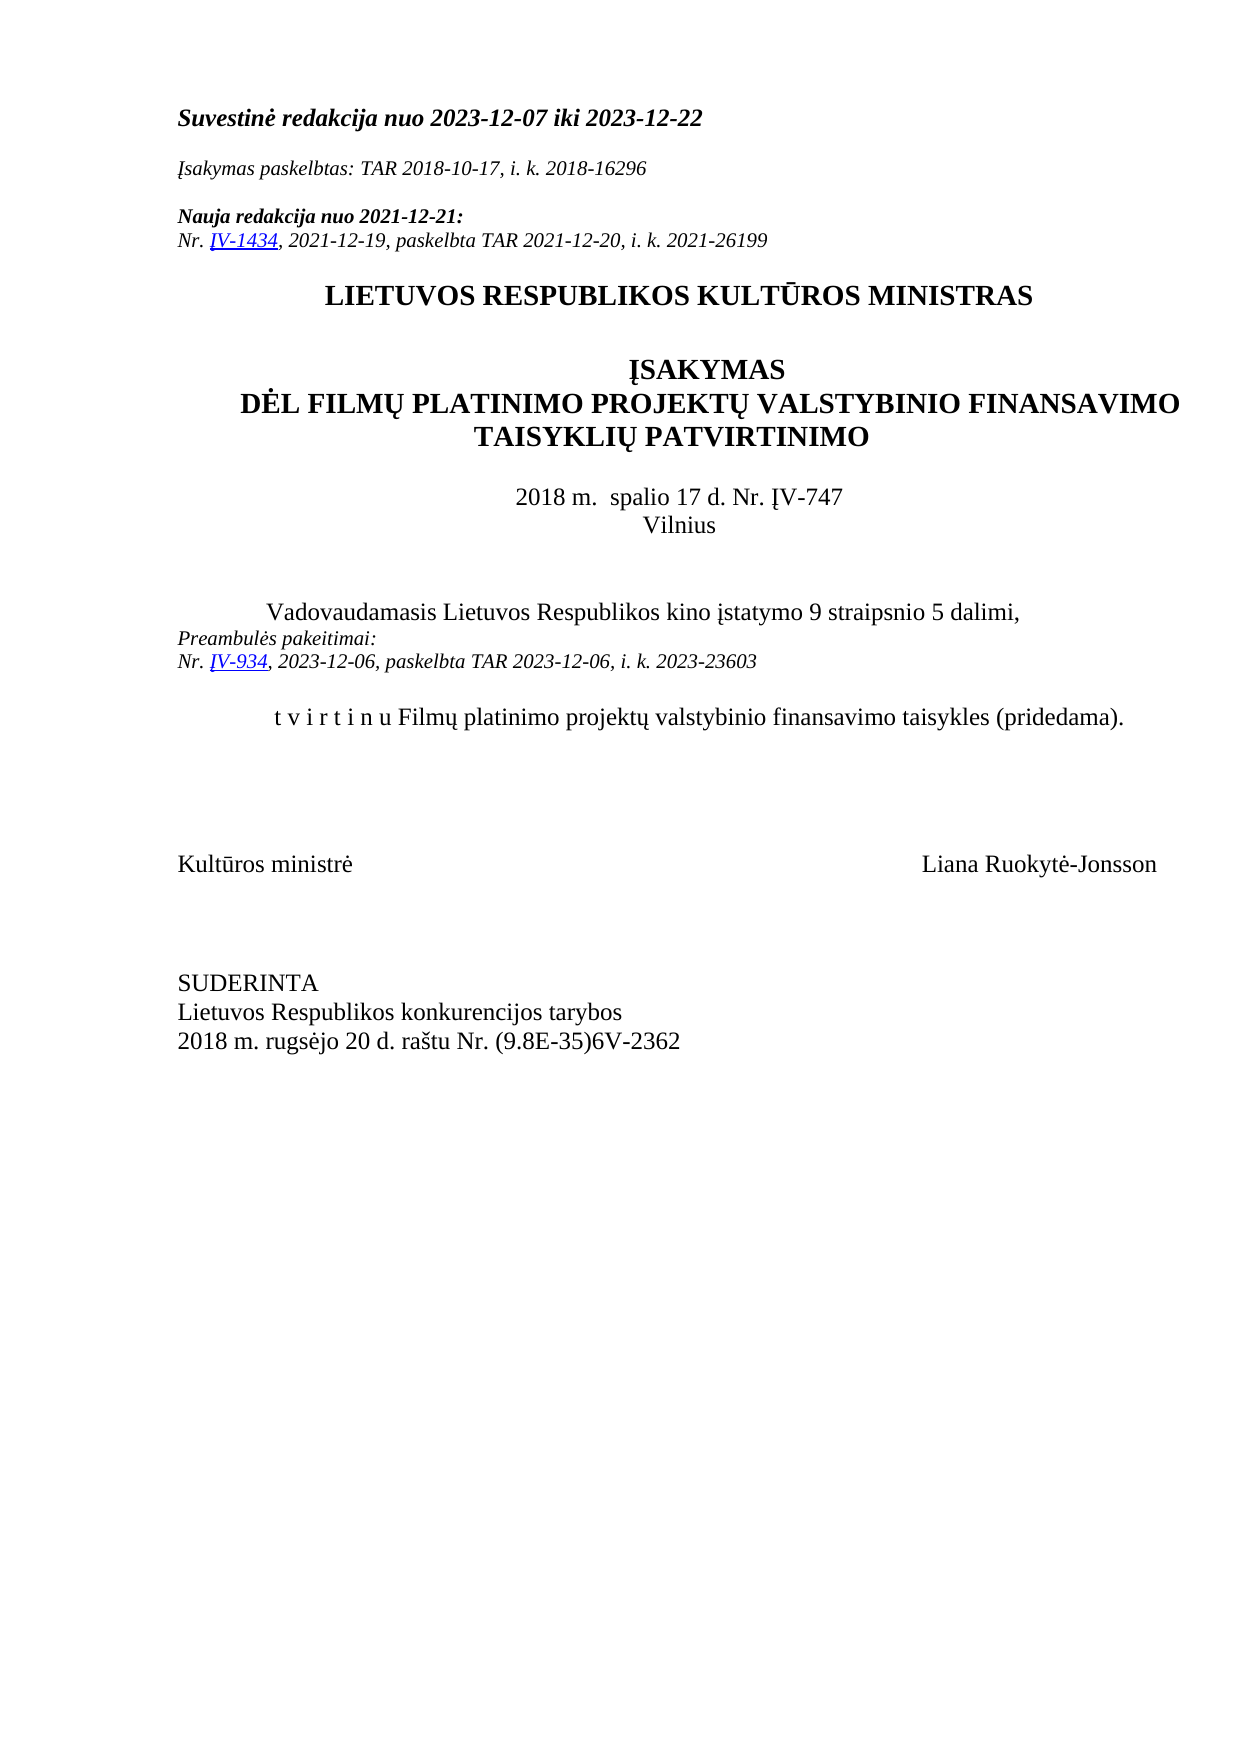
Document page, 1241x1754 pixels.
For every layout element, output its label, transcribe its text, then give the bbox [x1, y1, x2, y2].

text Nr. ĮV-934, 2023-12-06, paskelbta TAR 2023-12-06, i. k. 2023-23603 [177, 649, 1181, 673]
text t v i r t i n u Filmų platinimo projektų valstybinio finansavimo taisykles (pridedama). [177, 702, 1181, 731]
text SUDERINTA [177, 968, 1181, 997]
text Preambulės pakeitimai: [177, 625, 1181, 649]
text Kultūros ministrė Liana Ruokytė-Jonsson [177, 832, 1181, 882]
text ĮSAKYMAS [162, 352, 1181, 386]
text LIETUVOS RESPUBLIKOS KULTŪROS MINISTRAS [177, 278, 1181, 312]
text 2018 m. spalio 17 d. Nr. ĮV-747 [177, 482, 1181, 510]
text DĖL FILMŲ PLATINIMO PROJEKTŲ VALSTYBINIO FINANSAVIMO TAISYKLIŲ PATVIRTINIMO [162, 386, 1181, 453]
text Įsakymas paskelbtas: TAR 2018-10-17, i. k. 2018-16296 [177, 155, 1181, 179]
text Vilnius [177, 510, 1181, 539]
text Nauja redakcija nuo 2021-12-21: [177, 203, 1181, 228]
text Suvestinė redakcija nuo 2023-12-07 iki 2023-12-22 [177, 103, 1181, 131]
text Nr. ĮV-1434, 2021-12-19, paskelbta TAR 2021-12-20, i. k. 2021-26199 [177, 228, 1181, 252]
text Lietuvos Respublikos konkurencijos tarybos [177, 997, 1181, 1026]
text 2018 m. rugsėjo 20 d. raštu Nr. (9.8E-35)6V-2362 [177, 1026, 1181, 1054]
text Vadovaudamasis Lietuvos Respublikos kino įstatymo 9 straipsnio 5 dalimi, [177, 597, 1166, 625]
